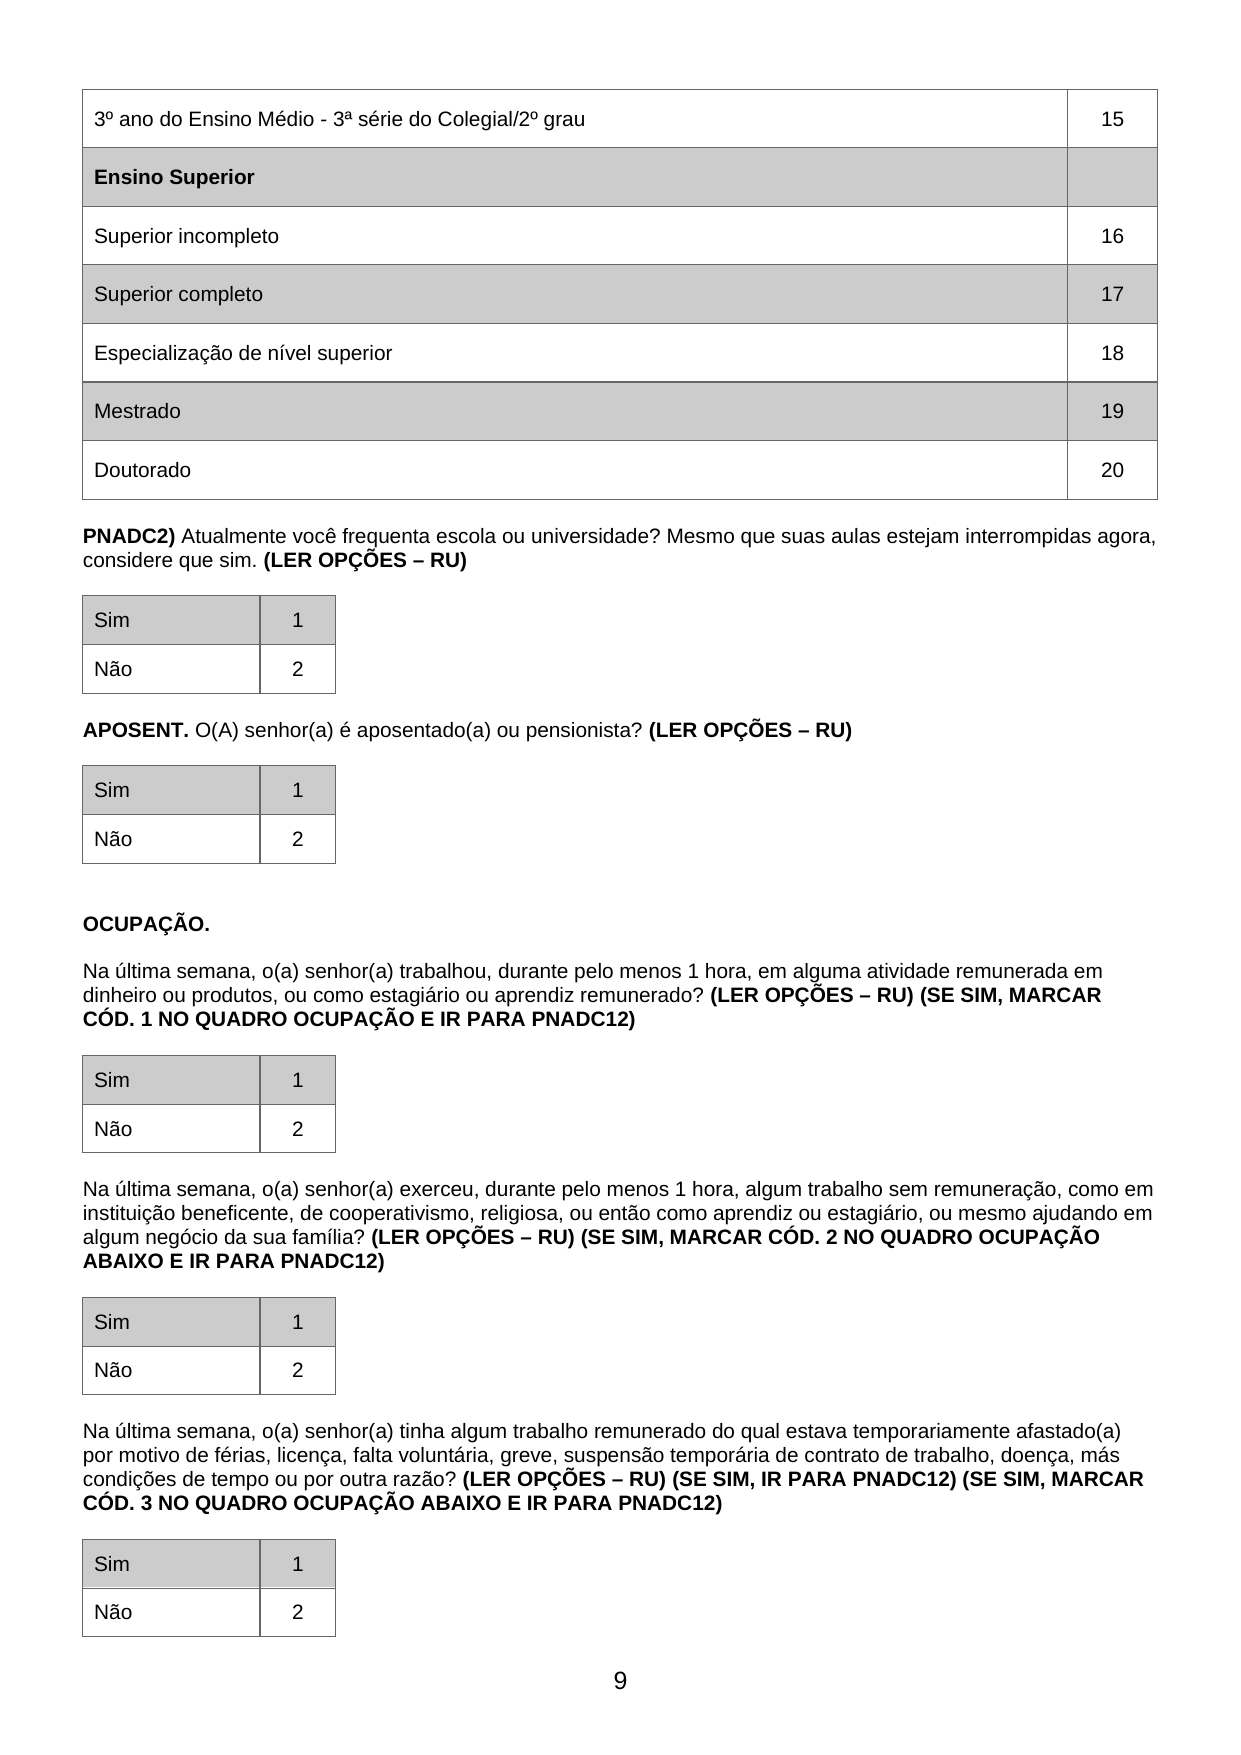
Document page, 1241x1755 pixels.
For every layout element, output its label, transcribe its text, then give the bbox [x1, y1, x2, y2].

table_cell 2 [261, 1105, 335, 1152]
text Na última semana, o(a) senhor(a) trabalhou, durante pelo menos 1 hora, em alguma atividade remunerada em dinheiro ou produtos, ou como estagiário ou aprendiz remunerado? (LER OPÇÕES – RU) (SE SIM, MARCAR CÓD. 1 NO QUADRO OCUPAÇÃO E IR PARA PNADC12) [83, 959, 1158, 1031]
table_cell Não [83, 815, 259, 862]
text OCUPAÇÃO. [83, 911, 1158, 935]
table_cell 20 [1068, 441, 1157, 498]
table_cell 17 [1068, 265, 1157, 323]
table_cell 19 [1068, 383, 1157, 440]
table_cell 2 [261, 645, 335, 692]
table_header Sim [83, 596, 259, 644]
table_cell 2 [261, 815, 335, 862]
table_cell Não [83, 1589, 259, 1636]
table_cell Não [83, 645, 259, 692]
text APOSENT. O(A) senhor(a) é aposentado(a) ou pensionista? (LER OPÇÕES – RU) [83, 717, 1158, 741]
table_cell Especialização de nível superior [83, 324, 1067, 381]
table_cell 2 [261, 1347, 335, 1394]
table_header 1 [261, 1298, 335, 1346]
text Na última semana, o(a) senhor(a) exerceu, durante pelo menos 1 hora, algum trabalho sem remuneração, como em instituição beneficente, de cooperativismo, religiosa, ou então como aprendiz ou estagiário, ou mesmo ajudando em algum negócio da sua família? (LER OPÇÕES – RU) (SE SIM, MARCAR CÓD. 2 NO QUADRO OCUPAÇÃO ABAIXO E IR PARA PNADC12) [83, 1177, 1158, 1273]
table_header 1 [261, 766, 335, 814]
table_cell 3º ano do Ensino Médio - 3ª série do Colegial/2º grau [83, 90, 1067, 147]
table_cell Superior completo [83, 265, 1067, 323]
text Na última semana, o(a) senhor(a) tinha algum trabalho remunerado do qual estava temporariamente afastado(a) por motivo de férias, licença, falta voluntária, greve, suspensão temporária de contrato de trabalho, doença, más condições de tempo ou por outra razão? (LER OPÇÕES – RU) (SE SIM, IR PARA PNADC12) (SE SIM, MARCAR CÓD. 3 NO QUADRO OCUPAÇÃO ABAIXO E IR PARA PNADC12) [83, 1419, 1158, 1515]
table_cell Mestrado [83, 383, 1067, 440]
table_cell 2 [261, 1589, 335, 1636]
table_cell 16 [1068, 207, 1157, 264]
table_cell 18 [1068, 324, 1157, 381]
table_cell Doutorado [83, 441, 1067, 498]
table_cell Não [83, 1347, 259, 1394]
table_header Sim [83, 1056, 259, 1104]
table_header Sim [83, 1540, 259, 1587]
table_cell Superior incompleto [83, 207, 1067, 264]
table_cell Não [83, 1105, 259, 1152]
table_header 1 [261, 1540, 335, 1587]
table_cell [1068, 148, 1157, 206]
text PNADC2) Atualmente você frequenta escola ou universidade? Mesmo que suas aulas estejam interrompidas agora, considere que sim. (LER OPÇÕES – RU) [83, 523, 1158, 571]
table_cell 15 [1068, 90, 1157, 147]
table_header Sim [83, 1298, 259, 1346]
table_header Sim [83, 766, 259, 814]
table_header 1 [261, 1056, 335, 1104]
table_header 1 [261, 596, 335, 644]
table_cell Ensino Superior [83, 148, 1067, 206]
